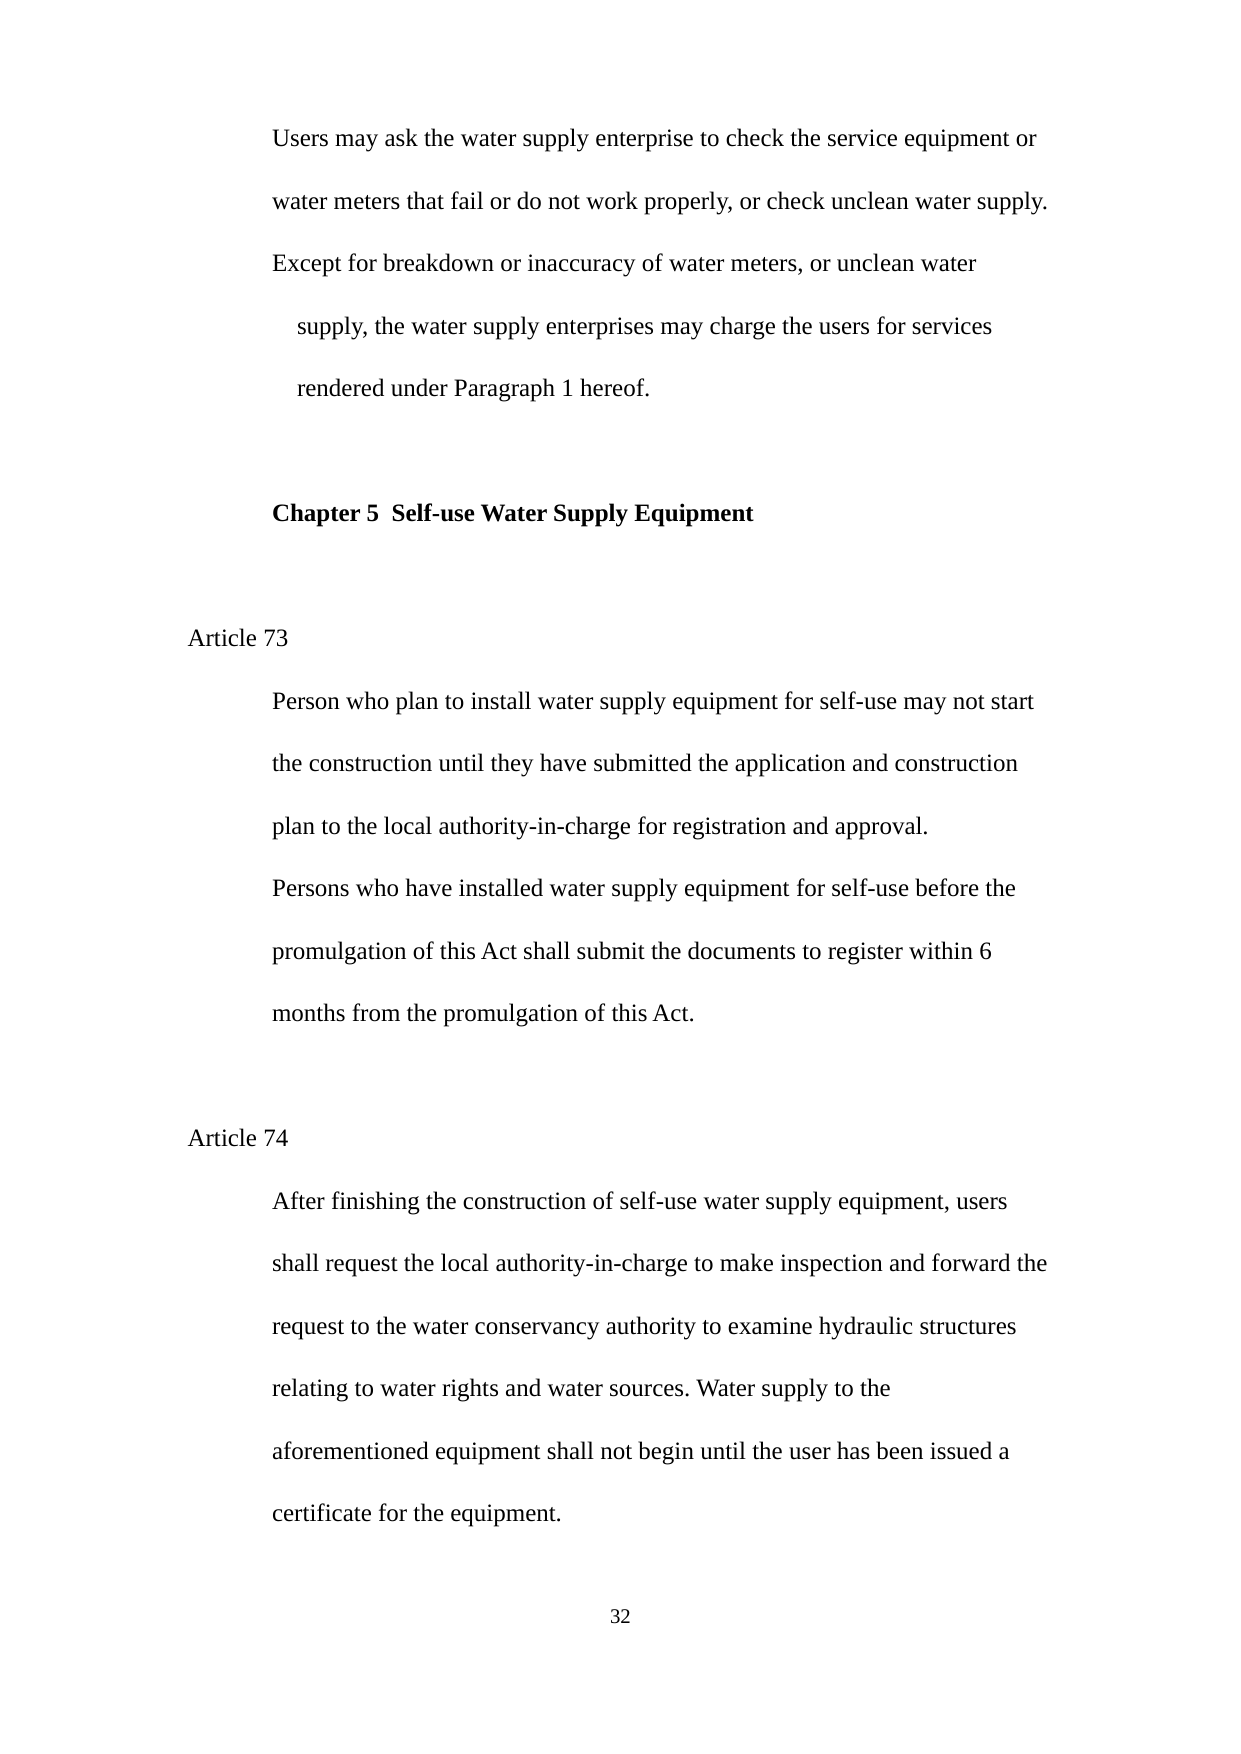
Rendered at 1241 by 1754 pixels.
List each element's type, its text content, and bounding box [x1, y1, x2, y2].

text Person who plan to install water supply equipment for self-use may not start the construction until they have submitted the application and construction plan to the local authority-in-charge for registration and approval. [272, 659, 1053, 846]
text Except for breakdown or inaccuracy of water meters, or unclean water supply, the water supply enterprises may charge the users for services rendered under Paragraph 1 hereof. [272, 221, 1053, 409]
text After finishing the construction of self-use water supply equipment, users shall request the local authority-in-charge to make inspection and forward the request to the water conservancy authority to examine hydraulic structures relating to water rights and water sources. Water supply to the aforementioned equipment shall not begin until the user has been issued a certificate for the equipment. [272, 1159, 1053, 1534]
text Persons who have installed water supply equipment for self-use before the promulgation of this Act shall submit the documents to register within 6 months from the promulgation of this Act. [272, 846, 1053, 1034]
text Article 74 [187, 1096, 1053, 1159]
text Article 73 [187, 596, 1053, 659]
text Users may ask the water supply enterprise to check the service equipment or water meters that fail or do not work properly, or check unclean water supply. [272, 96, 1053, 221]
text Chapter 5 Self-use Water Supply Equipment [272, 471, 1053, 534]
